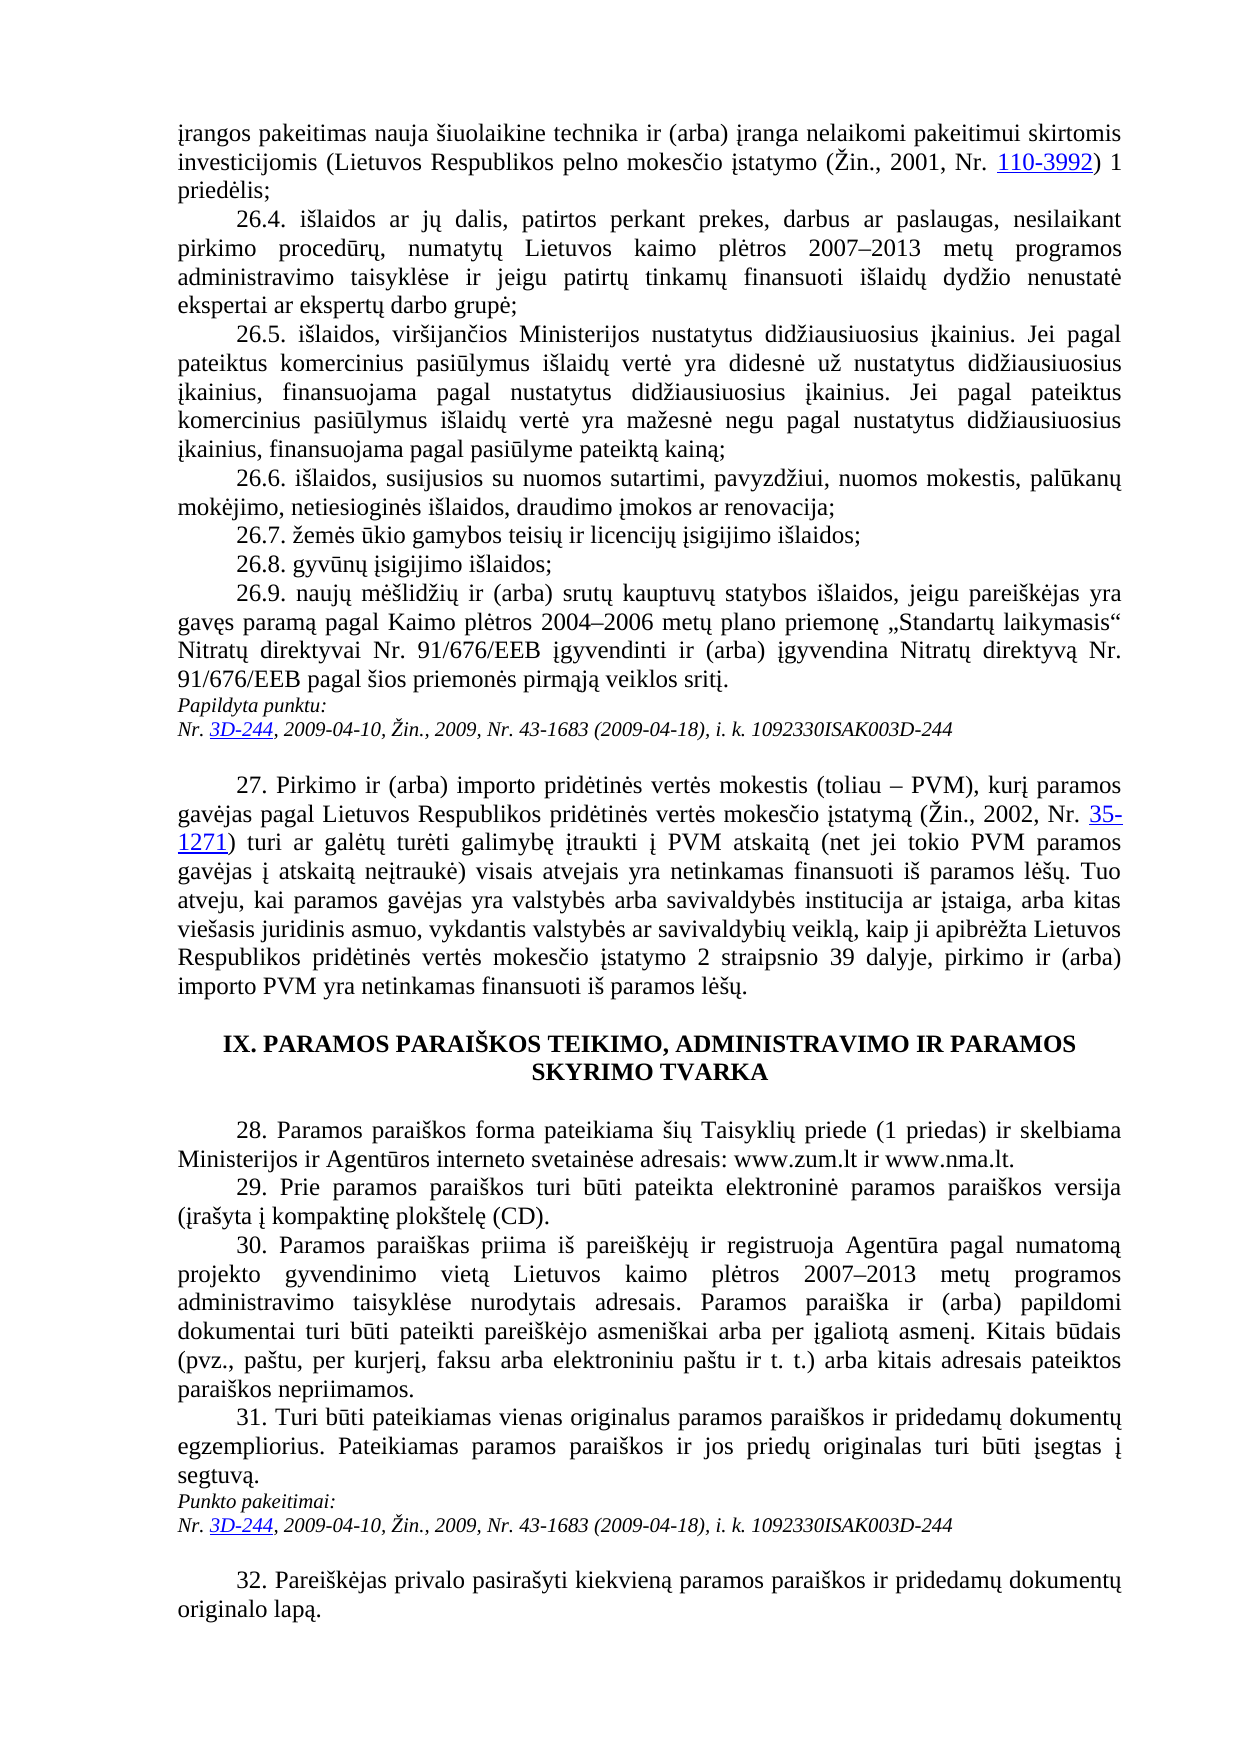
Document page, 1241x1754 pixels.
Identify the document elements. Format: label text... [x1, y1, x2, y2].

text IX. PARAMOS PARAIŠKOS TEIKIMO, ADMINISTRAVIMO IR PARAMOS SKYRIMO TVARKA [177, 1029, 1122, 1086]
text 26.6. išlaidos, susijusios su nuomos sutartimi, pavyzdžiui, nuomos mokestis, palūkanų mokėjimo, netiesioginės išlaidos, draudimo įmokos ar renovacija; [177, 463, 1122, 521]
text 28. Paramos paraiškos forma pateikiama šių Taisyklių priede (1 priedas) ir skelbiama Ministerijos ir Agentūros interneto svetainėse adresais: www.zum.lt ir www.nma.lt. [177, 1115, 1122, 1172]
text įrangos pakeitimas nauja šiuolaikine technika ir (arba) įranga nelaikomi pakeitimui skirtomis investicijomis (Lietuvos Respublikos pelno mokesčio įstatymo (Žin., 2001, Nr. 110-3992) 1 priedėlis; [177, 118, 1122, 204]
text Nr. 3D-244, 2009-04-10, Žin., 2009, Nr. 43-1683 (2009-04-18), i. k. 1092330ISAK003D-244 [177, 1513, 1122, 1537]
text 32. Pareiškėjas privalo pasirašyti kiekvieną paramos paraiškos ir pridedamų dokumentų originalo lapą. [177, 1566, 1122, 1623]
text Punkto pakeitimai: [177, 1489, 1122, 1513]
text 30. Paramos paraiškas priima iš pareiškėjų ir registruoja Agentūra pagal numatomą projekto gyvendinimo vietą Lietuvos kaimo plėtros 2007–2013 metų programos administravimo taisyklėse nurodytais adresais. Paramos paraiška ir (arba) papildomi dokumentai turi būti pateikti pareiškėjo asmeniškai arba per įgaliotą asmenį. Kitais būdais (pvz., paštu, per kurjerį, faksu arba elektroniniu paštu ir t. t.) arba kitais adresais pateiktos paraiškos nepriimamos. [177, 1230, 1122, 1402]
text Papildyta punktu: [177, 693, 1122, 717]
text 26.4. išlaidos ar jų dalis, patirtos perkant prekes, darbus ar paslaugas, nesilaikant pirkimo procedūrų, numatytų Lietuvos kaimo plėtros 2007–2013 metų programos administravimo taisyklėse ir jeigu patirtų tinkamų finansuoti išlaidų dydžio nenustatė ekspertai ar ekspertų darbo grupė; [177, 204, 1122, 319]
text 26.7. žemės ūkio gamybos teisių ir licencijų įsigijimo išlaidos; [177, 521, 1122, 549]
text 26.5. išlaidos, viršijančios Ministerijos nustatytus didžiausiuosius įkainius. Jei pagal pateiktus komercinius pasiūlymus išlaidų vertė yra didesnė už nustatytus didžiausiuosius įkainius, finansuojama pagal nustatytus didžiausiuosius įkainius. Jei pagal pateiktus komercinius pasiūlymus išlaidų vertė yra mažesnė negu pagal nustatytus didžiausiuosius įkainius, finansuojama pagal pasiūlyme pateiktą kainą; [177, 319, 1122, 463]
text 31. Turi būti pateikiamas vienas originalus paramos paraiškos ir pridedamų dokumentų egzempliorius. Pateikiamas paramos paraiškos ir jos priedų originalas turi būti įsegtas į segtuvą. [177, 1402, 1122, 1489]
text Nr. 3D-244, 2009-04-10, Žin., 2009, Nr. 43-1683 (2009-04-18), i. k. 1092330ISAK003D-244 [177, 717, 1122, 741]
text 26.8. gyvūnų įsigijimo išlaidos; [177, 549, 1122, 578]
text 26.9. naujų mėšlidžių ir (arba) srutų kauptuvų statybos išlaidos, jeigu pareiškėjas yra gavęs paramą pagal Kaimo plėtros 2004–2006 metų plano priemonę „Standartų laikymasis“ Nitratų direktyvai Nr. 91/676/EEB įgyvendinti ir (arba) įgyvendina Nitratų direktyvą Nr. 91/676/EEB pagal šios priemonės pirmąją veiklos sritį. [177, 578, 1122, 693]
text 27. Pirkimo ir (arba) importo pridėtinės vertės mokestis (toliau – PVM), kurį paramos gavėjas pagal Lietuvos Respublikos pridėtinės vertės mokesčio įstatymą (Žin., 2002, Nr. 35-1271) turi ar galėtų turėti galimybę įtraukti į PVM atskaitą (net jei tokio PVM paramos gavėjas į atskaitą neįtraukė) visais atvejais yra netinkamas finansuoti iš paramos lėšų. Tuo atveju, kai paramos gavėjas yra valstybės arba savivaldybės institucija ar įstaiga, arba kitas viešasis juridinis asmuo, vykdantis valstybės ar savivaldybių veiklą, kaip ji apibrėžta Lietuvos Respublikos pridėtinės vertės mokesčio įstatymo 2 straipsnio 39 dalyje, pirkimo ir (arba) importo PVM yra netinkamas finansuoti iš paramos lėšų. [177, 770, 1122, 1000]
text 29. Prie paramos paraiškos turi būti pateikta elektroninė paramos paraiškos versija (įrašyta į kompaktinę plokštelę (CD). [177, 1172, 1122, 1230]
